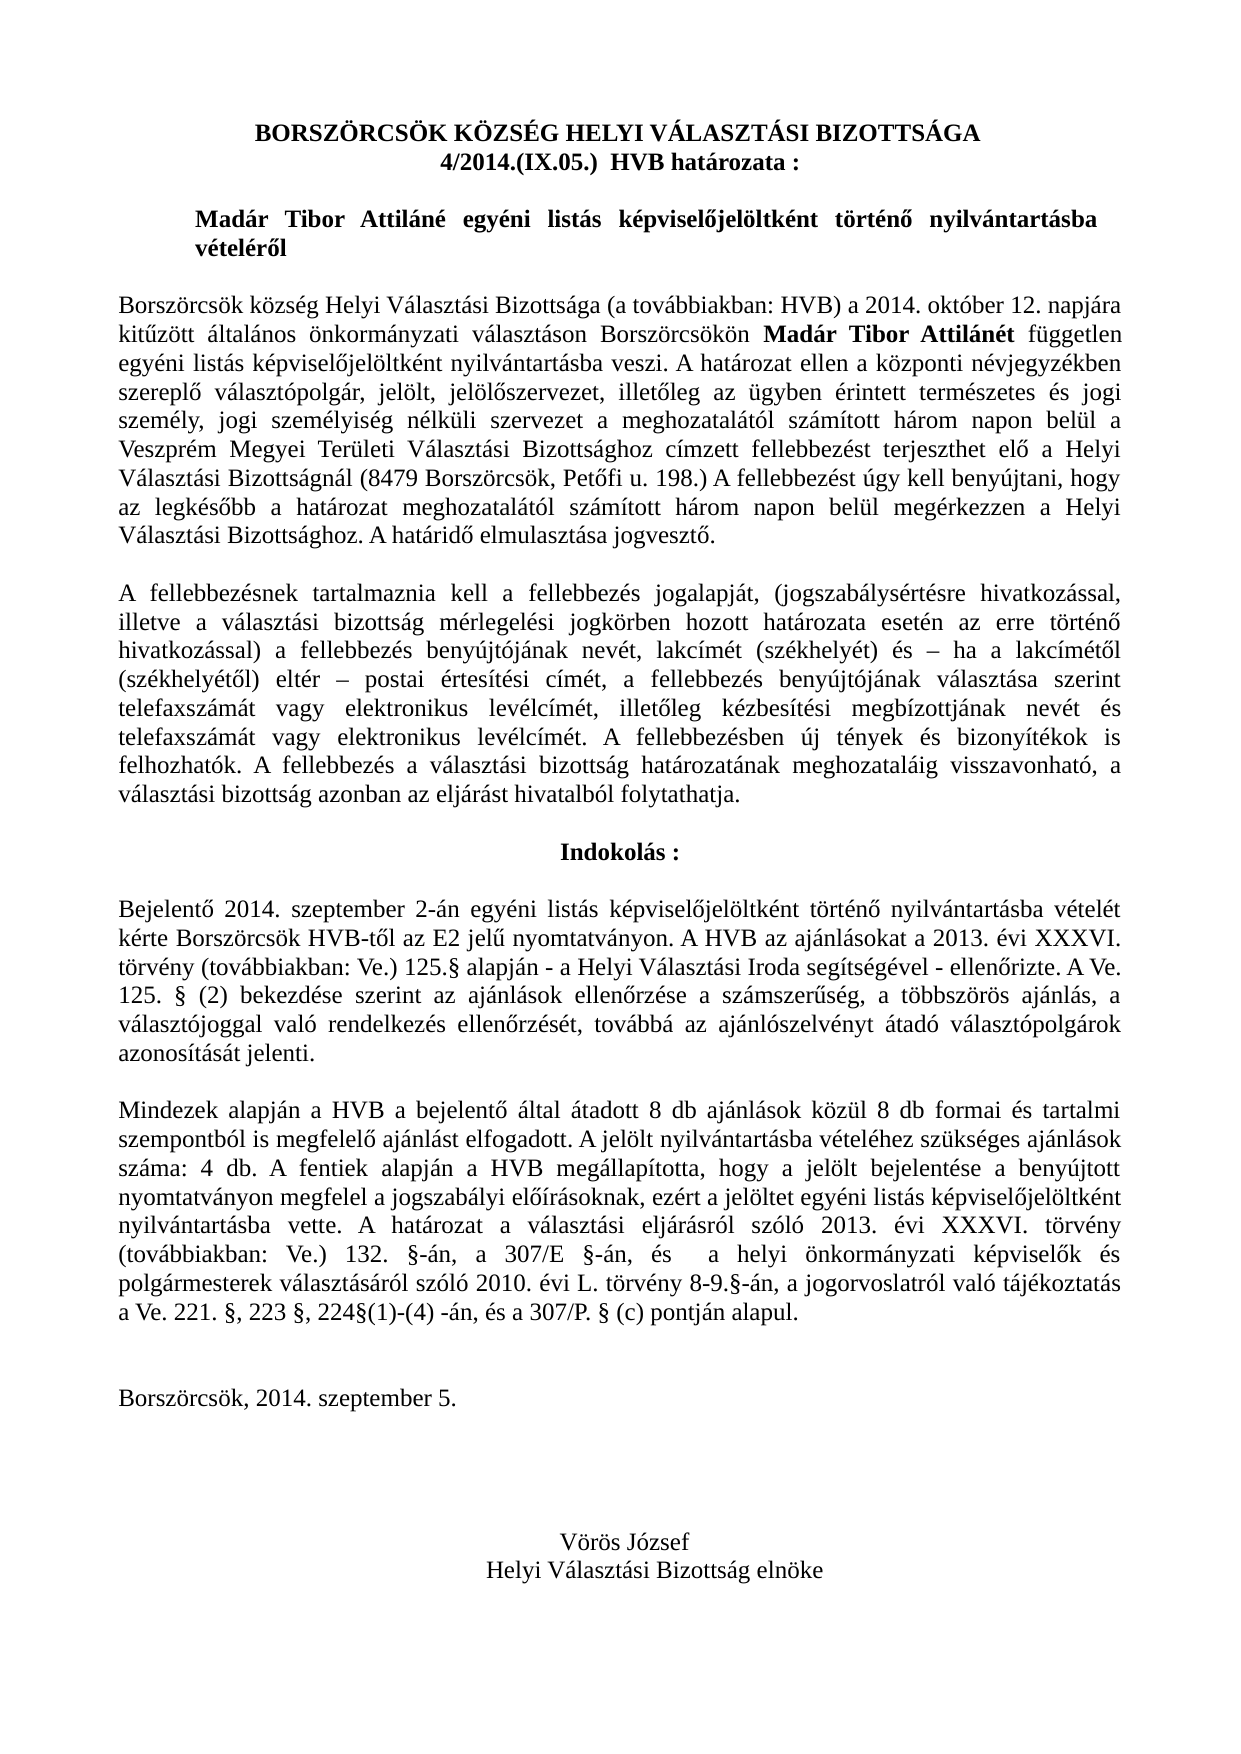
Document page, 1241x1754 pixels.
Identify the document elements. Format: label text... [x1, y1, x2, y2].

text A fellebbezésnek tartalmaznia kell a fellebbezés jogalapját, (jogszabálysértésre hivatkozással, illetve a választási bizottság mérlegelési jogkörben hozott határozata esetén az erre történő hivatkozással) a fellebbezés benyújtójának nevét, lakcímét (székhelyét) és – ha a lakcímétől (székhelyétől) eltér – postai értesítési címét, a fellebbezés benyújtójának választása szerint telefaxszámát vagy elektronikus levélcímét, illetőleg kézbesítési megbízottjának nevét és telefaxszámát vagy elektronikus levélcímét. A fellebbezésben új tények és bizonyítékok is felhozhatók. A fellebbezés a választási bizottság határozatának meghozataláig visszavonható, a választási bizottság azonban az eljárást hivatalból folytathatja. [118, 578, 1122, 808]
text BORSZÖRCSÖK KÖZSÉG HELYI VÁLASZTÁSI BIZOTTSÁGA [118, 118, 1122, 147]
text Indokolás : [118, 837, 1122, 866]
text Borszörcsök község Helyi Választási Bizottsága (a továbbiakban: HVB) a 2014. október 12. napjára kitűzött általános önkormányzati választáson Borszörcsökön Madár Tibor Attilánét független egyéni listás képviselőjelöltként nyilvántartásba veszi. A határozat ellen a központi névjegyzékben szereplő választópolgár, jelölt, jelölőszervezet, illetőleg az ügyben érintett természetes és jogi személy, jogi személyiség nélküli szervezet a meghozatalától számított három napon belül a Veszprém Megyei Területi Választási Bizottsághoz címzett fellebbezést terjeszthet elő a Helyi Választási Bizottságnál (8479 Borszörcsök, Petőfi u. 198.) A fellebbezést úgy kell benyújtani, hogy az legkésőbb a határozat meghozatalától számított három napon belül megérkezzen a Helyi Választási Bizottsághoz. A határidő elmulasztása jogvesztő. [118, 291, 1122, 549]
text 4/2014.(IX.05.) HVB határozata : [118, 147, 1122, 176]
text Vörös József [118, 1527, 1122, 1556]
text Madár Tibor Attiláné egyéni listás képviselőjelöltként történő nyilvántartásba vételéről [195, 204, 1098, 262]
text Bejelentő 2014. szeptember 2-án egyéni listás képviselőjelöltként történő nyilvántartásba vételét kérte Borszörcsök HVB-től az E2 jelű nyomtatványon. A HVB az ajánlásokat a 2013. évi XXXVI. törvény (továbbiakban: Ve.) 125.§ alapján - a Helyi Választási Iroda segítségével - ellenőrizte. A Ve. 125. § (2) bekezdése szerint az ajánlások ellenőrzése a számszerűség, a többszörös ajánlás, a választójoggal való rendelkezés ellenőrzését, továbbá az ajánlószelvényt átadó választópolgárok azonosítását jelenti. [118, 894, 1122, 1067]
text Borszörcsök, 2014. szeptember 5. [118, 1383, 1122, 1412]
text Mindezek alapján a HVB a bejelentő által átadott 8 db ajánlások közül 8 db formai és tartalmi szempontból is megfelelő ajánlást elfogadott. A jelölt nyilvántartásba vételéhez szükséges ajánlások száma: 4 db. A fentiek alapján a HVB megállapította, hogy a jelölt bejelentése a benyújtott nyomtatványon megfelel a jogszabályi előírásoknak, ezért a jelöltet egyéni listás képviselőjelöltként nyilvántartásba vette. A határozat a választási eljárásról szóló 2013. évi XXXVI. törvény (továbbiakban: Ve.) 132. §-án, a 307/E §-án, és a helyi önkormányzati képviselők és polgármesterek választásáról szóló 2010. évi L. törvény 8-9.§-án, a jogorvoslatról való tájékoztatás a Ve. 221. §, 223 §, 224§(1)-(4) -án, és a 307/P. § (c) pontján alapul. [118, 1096, 1122, 1326]
text Helyi Választási Bizottság elnöke [118, 1556, 1122, 1584]
